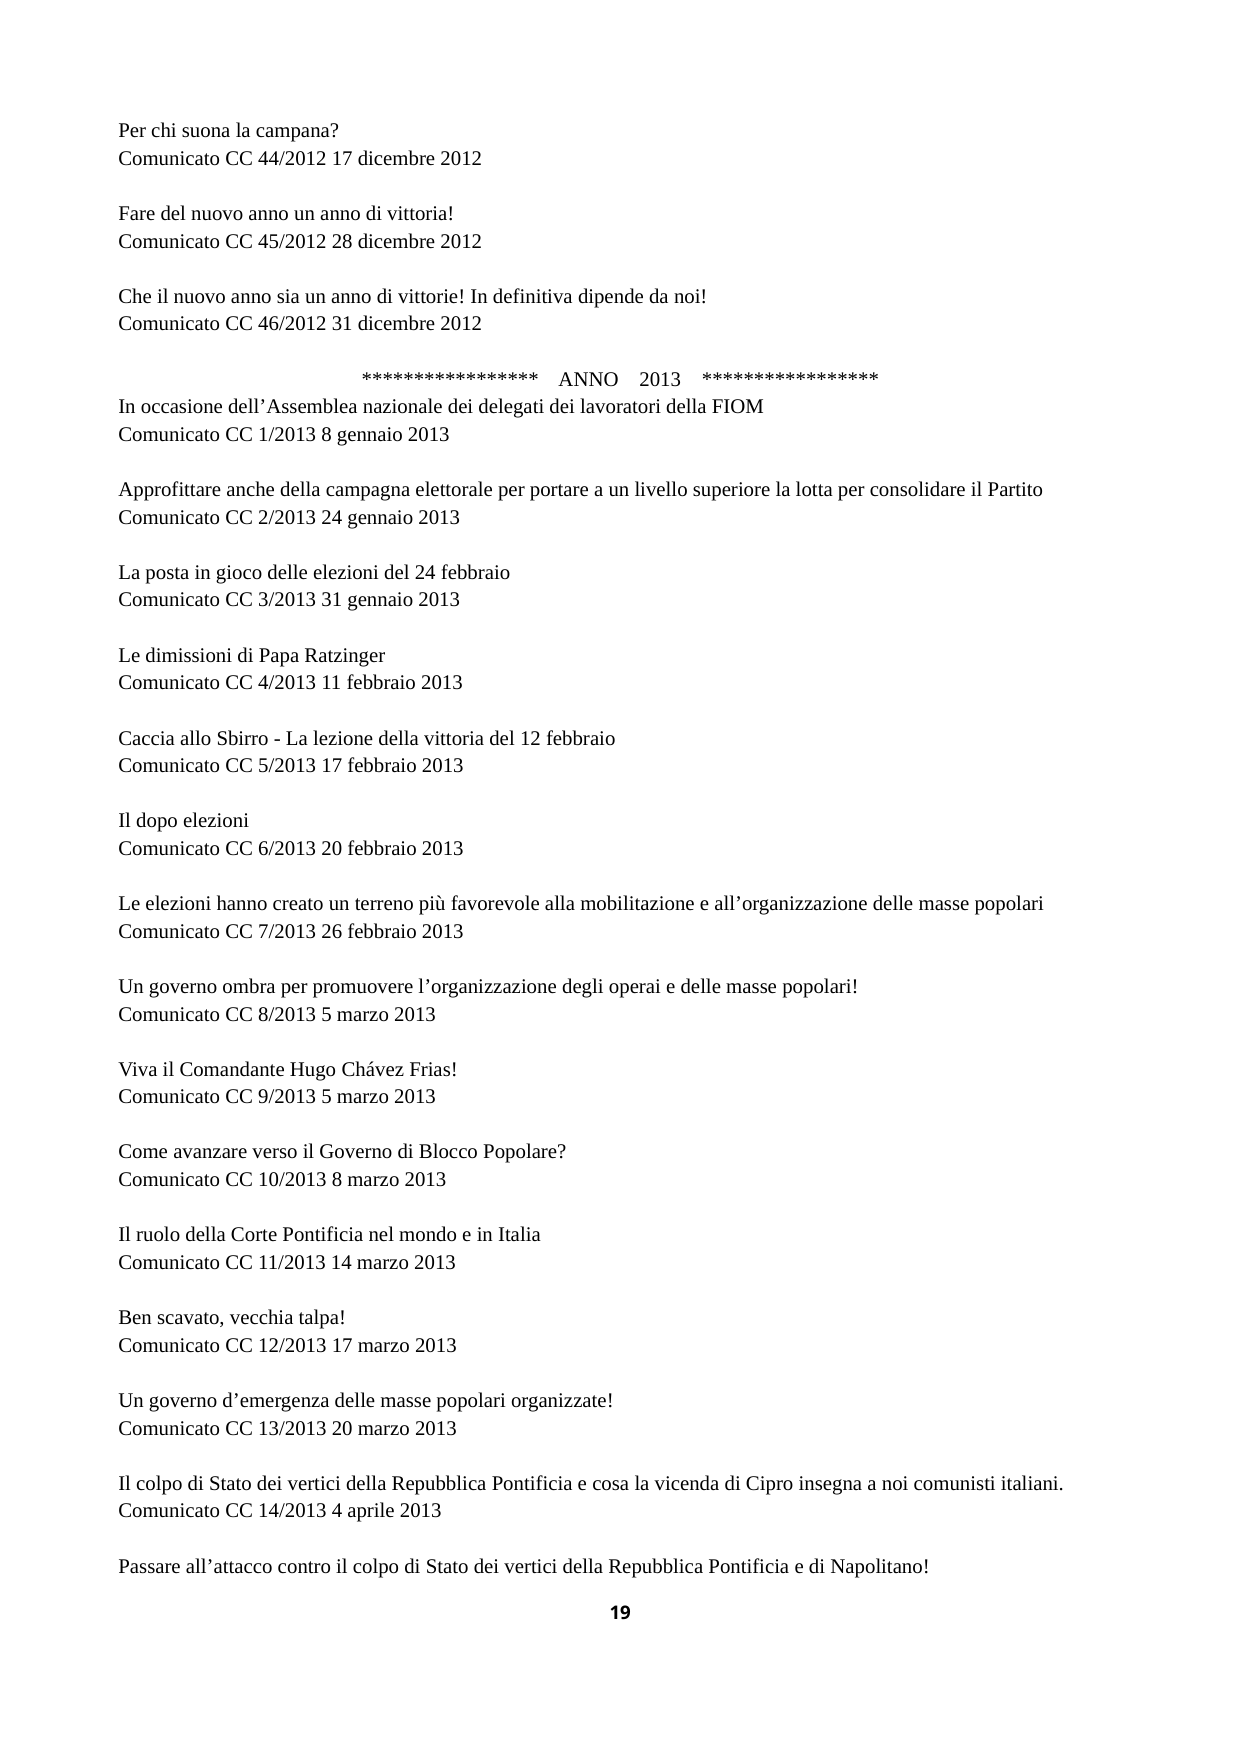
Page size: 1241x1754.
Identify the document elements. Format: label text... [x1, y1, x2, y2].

text Comunicato CC 44/2012 17 dicembre 2012 [118, 146, 1122, 170]
text Il dopo elezioni [118, 808, 1122, 832]
text Comunicato CC 12/2013 17 marzo 2013 [118, 1333, 1122, 1357]
text Comunicato CC 8/2013 5 marzo 2013 [118, 1001, 1122, 1026]
text Approfittare anche della campagna elettorale per portare a un livello superiore la lotta per consolidare il Partito [118, 477, 1122, 501]
text Le dimissioni di Papa Ratzinger [118, 643, 1122, 667]
text Comunicato CC 11/2013 14 marzo 2013 [118, 1250, 1122, 1274]
text Comunicato CC 14/2013 4 aprile 2013 [118, 1498, 1122, 1522]
text Come avanzare verso il Governo di Blocco Popolare? [118, 1139, 1122, 1163]
text ***************** ANNO 2013 ***************** [118, 367, 1122, 391]
text Comunicato CC 1/2013 8 gennaio 2013 [118, 422, 1122, 446]
text Il ruolo della Corte Pontificia nel mondo e in Italia [118, 1222, 1122, 1246]
text Comunicato CC 13/2013 20 marzo 2013 [118, 1416, 1122, 1439]
text Un governo d’emergenza delle masse popolari organizzate! [118, 1388, 1122, 1412]
text Viva il Comandante Hugo Chávez Frias! [118, 1057, 1122, 1081]
text Comunicato CC 5/2013 17 febbraio 2013 [118, 753, 1122, 777]
text Comunicato CC 45/2012 28 dicembre 2012 [118, 228, 1122, 253]
text Il colpo di Stato dei vertici della Repubblica Pontificia e cosa la vicenda di Cipro insegna a noi comunisti italiani. [118, 1471, 1122, 1495]
text Comunicato CC 7/2013 26 febbraio 2013 [118, 919, 1122, 943]
text Che il nuovo anno sia un anno di vittorie! In definitiva dipende da noi! [118, 284, 1122, 308]
text In occasione dell’Assemblea nazionale dei delegati dei lavoratori della FIOM [118, 394, 1122, 418]
text Comunicato CC 4/2013 11 febbraio 2013 [118, 670, 1122, 694]
text Comunicato CC 46/2012 31 dicembre 2012 [118, 311, 1122, 335]
text Per chi suona la campana? [118, 118, 1122, 142]
text Fare del nuovo anno un anno di vittoria! [118, 201, 1122, 225]
text Le elezioni hanno creato un terreno più favorevole alla mobilitazione e all’organizzazione delle masse popolari [118, 891, 1122, 915]
text Comunicato CC 9/2013 5 marzo 2013 [118, 1084, 1122, 1108]
text Ben scavato, vecchia talpa! [118, 1305, 1122, 1329]
text Passare all’attacco contro il colpo di Stato dei vertici della Repubblica Pontificia e di Napolitano! [118, 1553, 1122, 1578]
text Comunicato CC 2/2013 24 gennaio 2013 [118, 504, 1122, 529]
text Un governo ombra per promuovere l’organizzazione degli operai e delle masse popolari! [118, 974, 1122, 998]
text Comunicato CC 10/2013 8 marzo 2013 [118, 1167, 1122, 1191]
text Comunicato CC 3/2013 31 gennaio 2013 [118, 587, 1122, 611]
text Comunicato CC 6/2013 20 febbraio 2013 [118, 836, 1122, 860]
text La posta in gioco delle elezioni del 24 febbraio [118, 560, 1122, 584]
text Caccia allo Sbirro - La lezione della vittoria del 12 febbraio [118, 725, 1122, 749]
